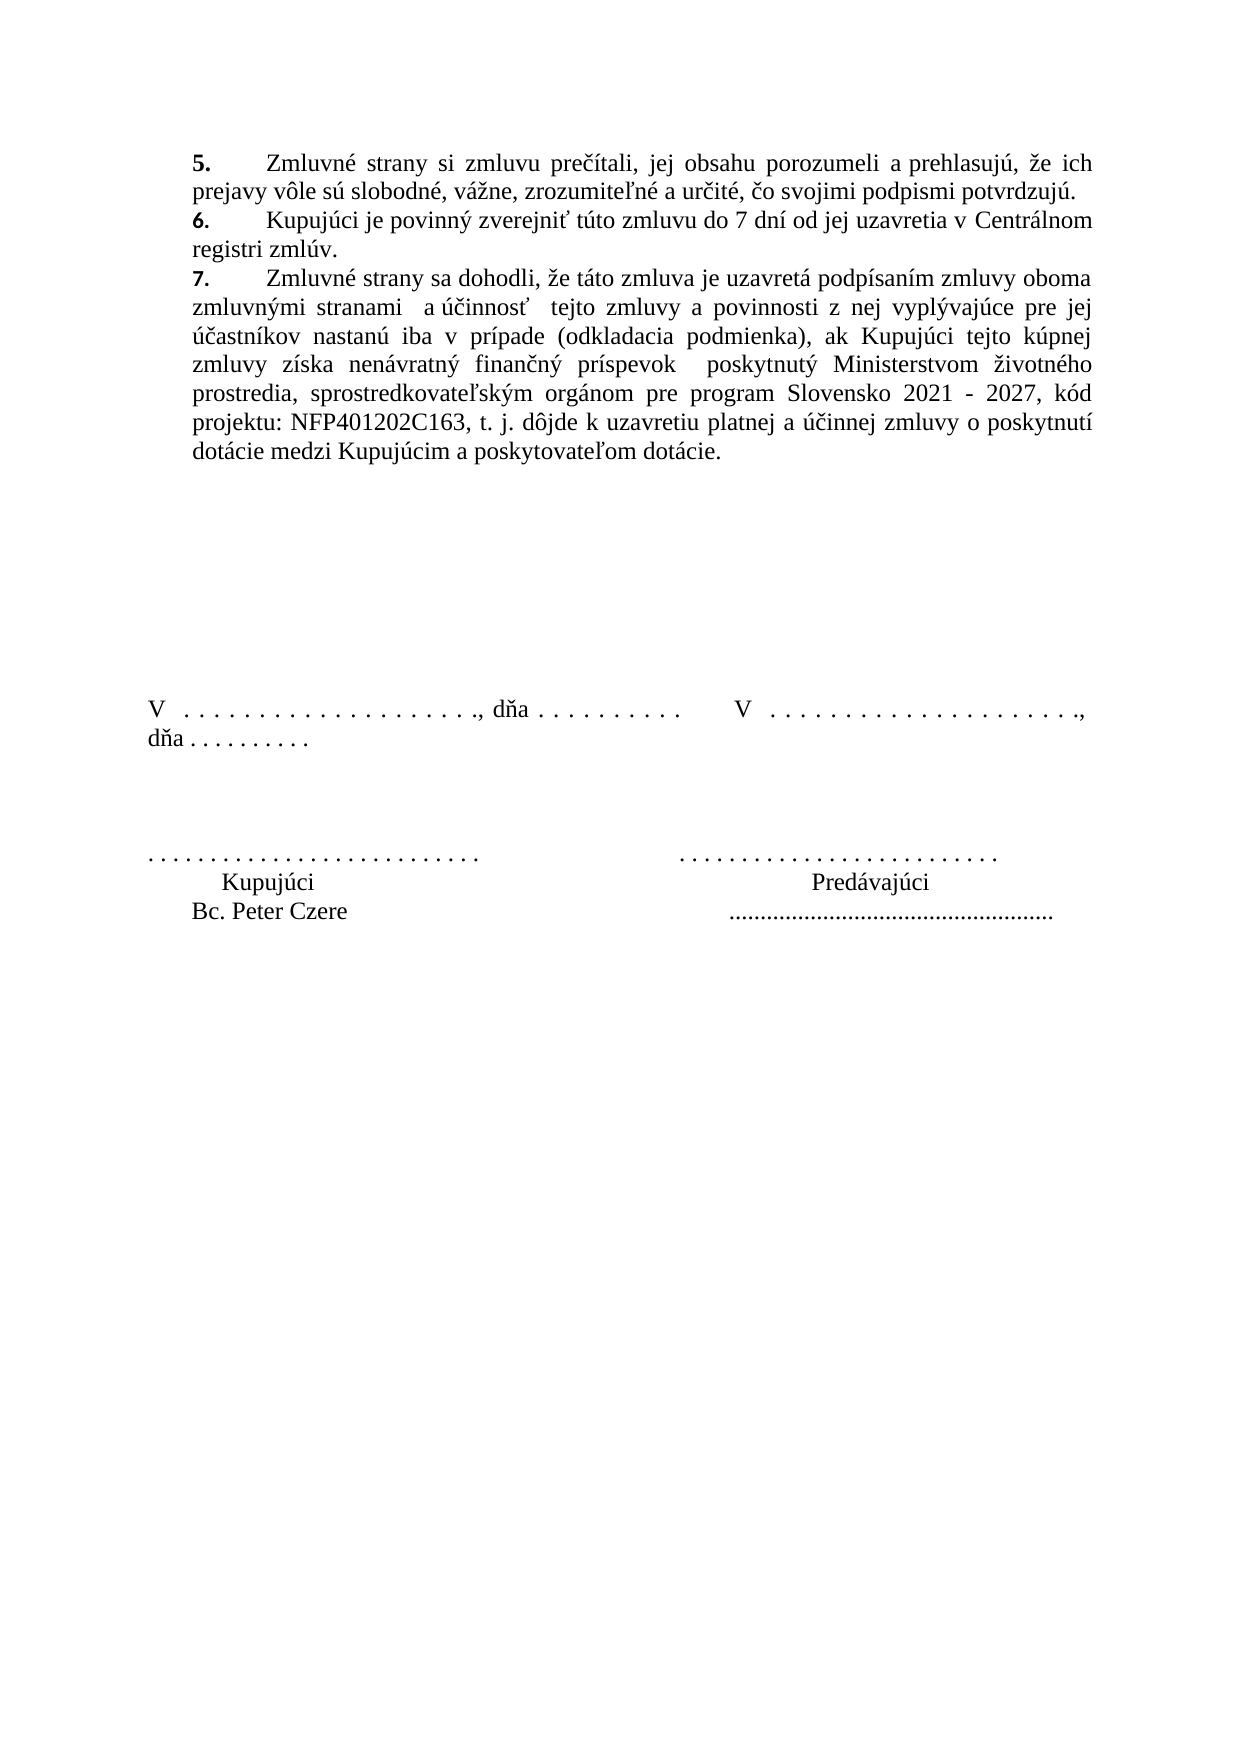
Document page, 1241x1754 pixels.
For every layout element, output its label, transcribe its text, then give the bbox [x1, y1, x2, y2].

list Kupujúci je povinný zverejniť túto zmluvu do 7 dní od jej uzavretia v Centrálnom registri zmlúv. [192, 205, 1093, 263]
text Kupujúci Predávajúci Bc. Peter Czere .................................................... [148, 867, 1093, 924]
list Zmluvné strany si zmluvu prečítali, jej obsahu porozumeli a prehlasujú, že ich prejavy vôle sú slobodné, vážne, zrozumiteľné a určité, čo svojimi podpismi potvrdzujú. [192, 148, 1093, 205]
text V . . . . . . . . . . . . . . . . . . . ., dňa . . . . . . . . . . V . . . . . . . . . . . . . . . . . . . . ., dňa . . . . . . . . . . [148, 694, 1093, 752]
text . . . . . . . . . . . . . . . . . . . . . . . . . . . . . . . . . . . . . . . . . . . . . . . . . . . . . [148, 838, 1093, 867]
list Zmluvné strany sa dohodli, že táto zmluva je uzavretá podpísaním zmluvy oboma zmluvnými stranami a účinnosť tejto zmluvy a povinnosti z nej vyplývajúce pre jej účastníkov nastanú iba v prípade (odkladacia podmienka), ak Kupujúci tejto kúpnej zmluvy získa nenávratný finančný príspevok poskytnutý Ministerstvom životného prostredia, sprostredkovateľským orgánom pre program Slovensko 2021 - 2027, kód projektu: NFP401202C163, t. j. dôjde k uzavretiu platnej a účinnej zmluvy o poskytnutí dotácie medzi Kupujúcim a poskytovateľom dotácie. [192, 263, 1093, 464]
